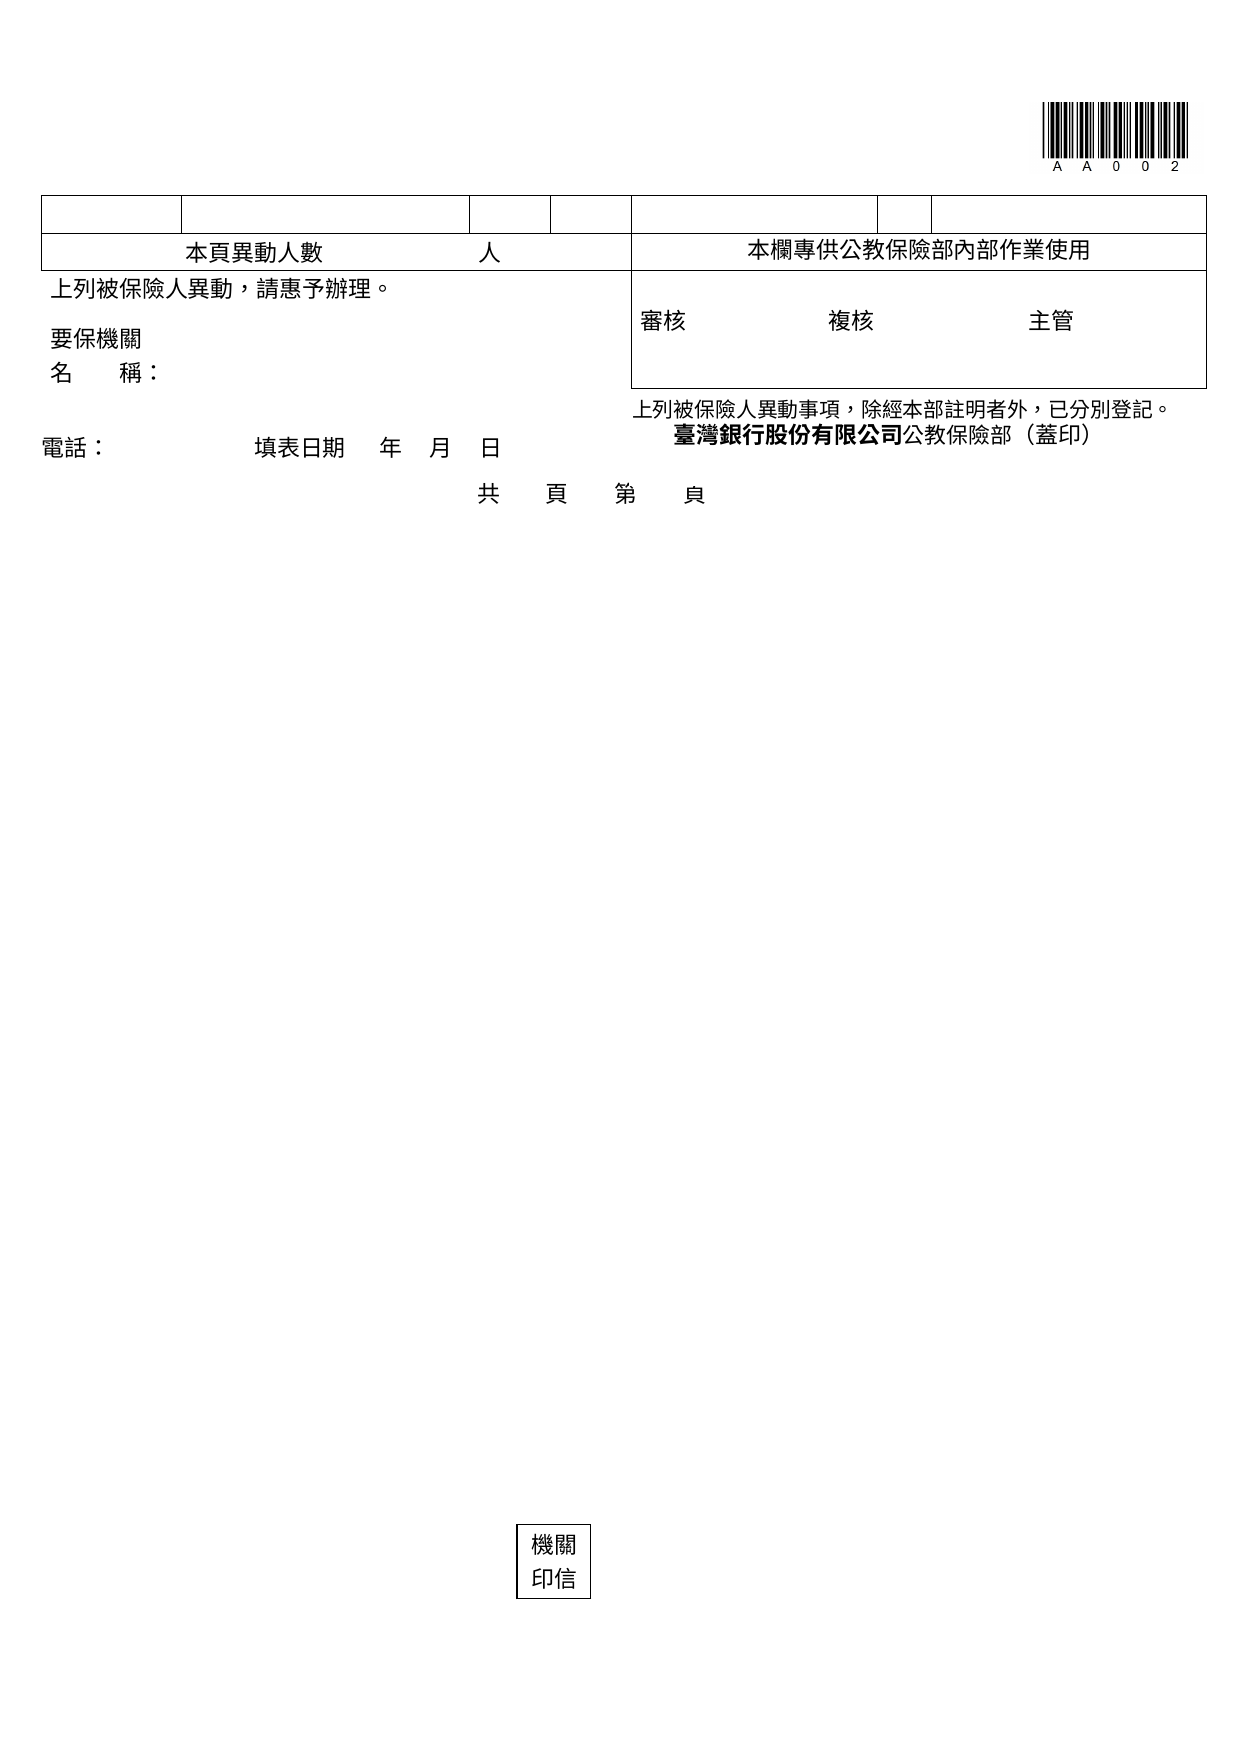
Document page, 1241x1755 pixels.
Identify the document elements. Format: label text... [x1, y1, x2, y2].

text 共 頁 第 頁 [41, 476, 1199, 509]
table_cell 複核 [819, 271, 1019, 388]
table_cell [42, 196, 181, 233]
table_cell 主管 [1019, 271, 1206, 388]
table_cell [470, 196, 550, 233]
table_cell 人 [469, 234, 631, 270]
table_cell [182, 196, 469, 233]
table_cell [551, 196, 631, 233]
table_cell [332, 234, 469, 270]
table_cell [878, 196, 931, 233]
text 上列被保險人異動事項，除經本部註明者外，已分別登記。 [632, 394, 1201, 424]
table_cell 本頁異動人數 [42, 234, 332, 270]
table_cell 上列被保險人異動，請惠予辦理。 要保機關 名 稱： [41, 271, 631, 388]
table_cell 上列被保險人異動，請惠予辦理。 要保機關 名 稱： [518, 1525, 590, 1598]
table_cell 本欄專供公教保險部內部作業使用 [632, 234, 1206, 270]
table_cell 審核 [632, 271, 819, 388]
text 臺灣銀行股份有限公司公教保險部（蓋印） [632, 424, 1201, 449]
table_cell [632, 196, 877, 233]
table_cell [932, 196, 1206, 233]
text 電話： 填表日期 年 月 日 [41, 430, 629, 463]
